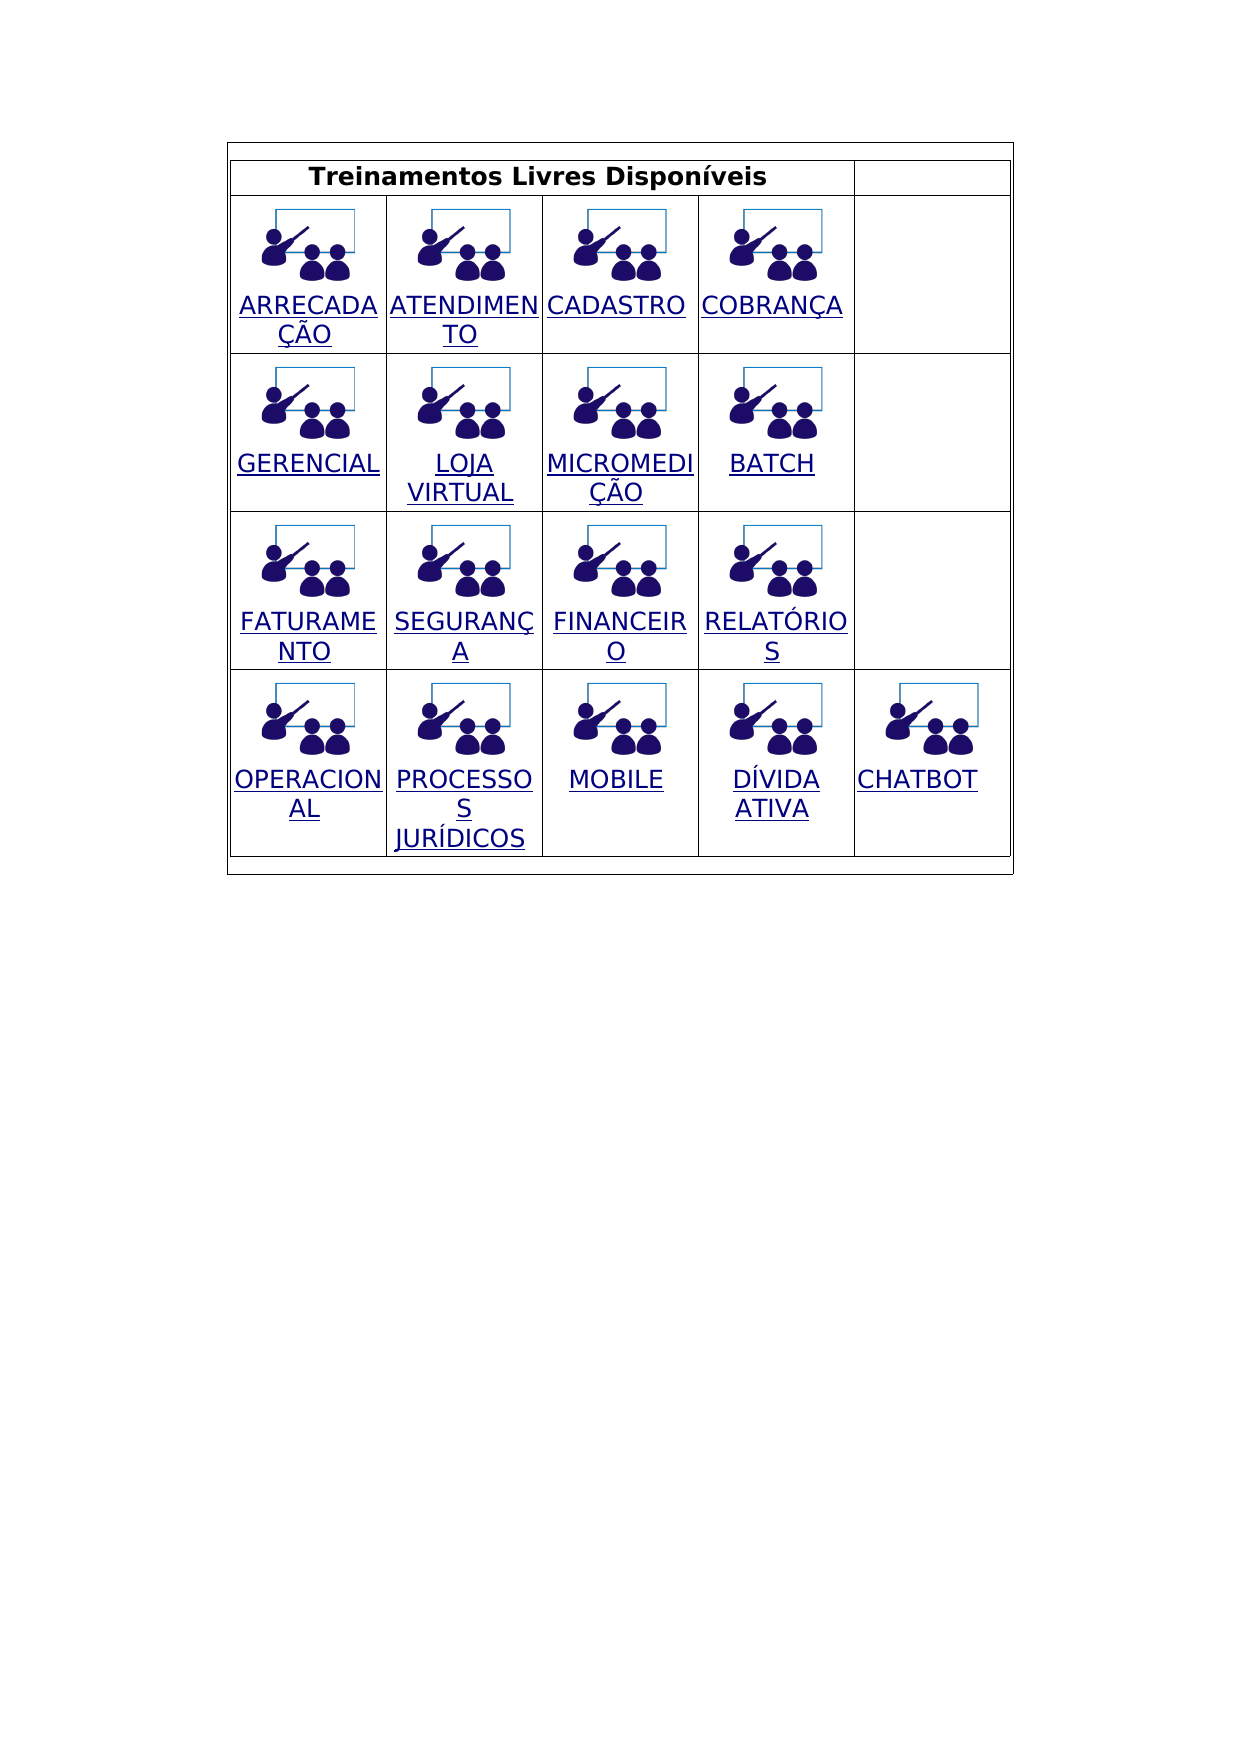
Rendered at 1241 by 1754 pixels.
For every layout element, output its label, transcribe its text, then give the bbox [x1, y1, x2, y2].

picture [573, 197, 667, 292]
picture [885, 671, 979, 766]
table_header [855, 161, 1010, 195]
table_cell LOJA VIRTUAL [387, 354, 542, 511]
picture [261, 513, 355, 608]
picture [729, 197, 823, 292]
picture [729, 671, 823, 766]
table_cell [855, 512, 1010, 669]
table_header Treinamentos Livres Disponíveis [231, 161, 854, 195]
picture [573, 513, 667, 608]
table_cell ARRECADAÇÃO [231, 196, 386, 353]
table_cell OPERACIONAL [231, 670, 386, 856]
picture [417, 671, 511, 766]
table_cell PROCESSOS JURÍDICOS [387, 670, 542, 856]
picture [573, 671, 667, 766]
table_cell GERENCIAL [231, 354, 386, 511]
picture [729, 355, 823, 450]
picture [261, 671, 355, 766]
picture [417, 513, 511, 608]
picture [573, 355, 667, 450]
table_cell CHATBOT [855, 670, 1010, 856]
table_cell [855, 354, 1010, 511]
table_cell FATURAMENTO [231, 512, 386, 669]
table_cell DÍVIDA ATIVA [699, 670, 854, 856]
table_cell [855, 196, 1010, 353]
picture [417, 197, 511, 292]
picture [729, 513, 823, 608]
picture [261, 197, 355, 292]
table_cell RELATÓRIOS [699, 512, 854, 669]
table_cell SEGURANÇA [387, 512, 542, 669]
table_cell ATENDIMENTO [387, 196, 542, 353]
picture [261, 355, 355, 450]
table_cell BATCH [699, 354, 854, 511]
table_header [228, 143, 1013, 874]
table_cell MOBILE [543, 670, 698, 856]
table_cell FINANCEIRO [543, 512, 698, 669]
table_cell CADASTRO [543, 196, 698, 353]
picture [417, 355, 511, 450]
table_cell COBRANÇA [699, 196, 854, 353]
table_cell MICROMEDIÇÃO [543, 354, 698, 511]
